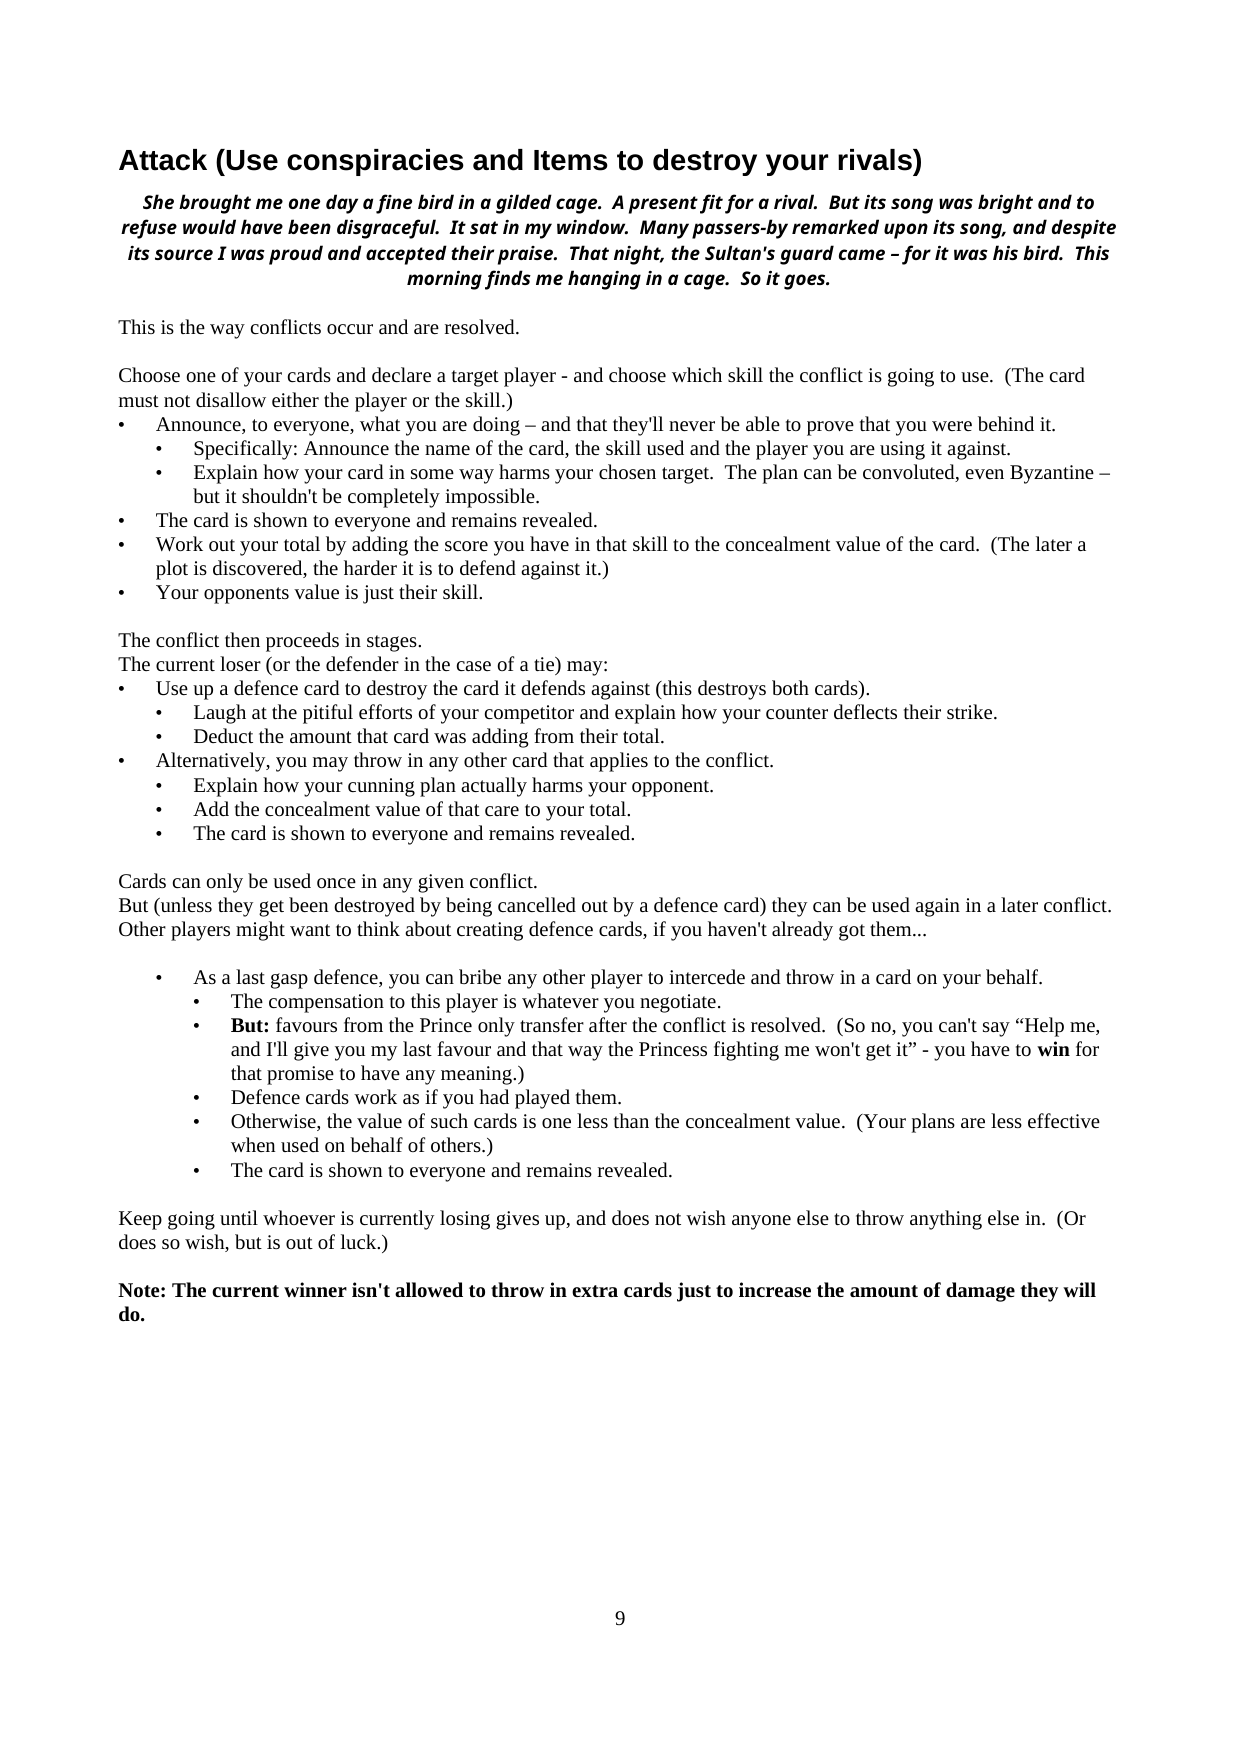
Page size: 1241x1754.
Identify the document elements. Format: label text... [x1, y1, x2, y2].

list Announce, to everyone, what you are doing – and that they'll never be able to prove that you were behind it. [118, 412, 1122, 436]
text She brought me one day a fine bird in a gilded cage. A present fit for a rival. But its song was bright and to refuse would have been disgraceful. It sat in my window. Many passers-by remarked upon its song, and despite its source I was proud and accepted their praise. That night, the Sultan's guard came – for it was his bird. This morning finds me hanging in a cage. So it goes. [118, 189, 1122, 291]
text Note: The current winner isn't allowed to throw in extra cards just to increase the amount of damage they will do. [118, 1278, 1122, 1326]
text The conflict then proceeds in stages. [118, 628, 1122, 652]
list Specifically: Announce the name of the card, the skill used and the player you are using it against. [156, 436, 1122, 460]
list Deduct the amount that card was adding from their total. [156, 724, 1122, 748]
list Explain how your card in some way harms your chosen target. The plan can be convoluted, even Byzantine – but it shouldn't be completely impossible. [156, 460, 1122, 508]
text Choose one of your cards and declare a target player - and choose which skill the conflict is going to use. (The card must not disallow either the player or the skill.) [118, 363, 1122, 412]
list Your opponents value is just their skill. [118, 580, 1122, 604]
list Defence cards work as if you had played them. [193, 1085, 1122, 1109]
list But: favours from the Prince only transfer after the conflict is resolved. (So no, you can't say “Help me, and I'll give you my last favour and that way the Princess fighting me won't get it” - you have to win for that promise to have any meaning.) [193, 1013, 1122, 1085]
list Otherwise, the value of such cards is one less than the concealment value. (Your plans are less effective when used on behalf of others.) [193, 1109, 1122, 1157]
list Laugh at the pitiful efforts of your competitor and explain how your counter deflects their strike. [156, 700, 1122, 724]
text This is the way conflicts occur and are resolved. [118, 315, 1122, 339]
list Explain how your cunning plan actually harms your opponent. [156, 772, 1122, 797]
list The card is shown to everyone and remains revealed. [156, 821, 1122, 845]
list The card is shown to everyone and remains revealed. [118, 508, 1122, 532]
list The card is shown to everyone and remains revealed. [193, 1157, 1122, 1182]
list As a last gasp defence, you can bribe any other player to intercede and throw in a card on your behalf. [156, 965, 1122, 989]
list Add the concealment value of that care to your total. [156, 797, 1122, 821]
text Keep going until whoever is currently losing gives up, and does not wish anyone else to throw anything else in. (Or does so wish, but is out of luck.) [118, 1206, 1122, 1254]
list The compensation to this player is whatever you negotiate. [193, 989, 1122, 1013]
text But (unless they get been destroyed by being cancelled out by a defence card) they can be used again in a later conflict. Other players might want to think about creating defence cards, if you haven't already got them... [118, 893, 1122, 941]
list Use up a defence card to destroy the card it defends against (this destroys both cards). [118, 676, 1122, 700]
list Alternatively, you may throw in any other card that applies to the conflict. [118, 748, 1122, 772]
list Work out your total by adding the score you have in that skill to the concealment value of the card. (The later a plot is discovered, the harder it is to defend against it.) [118, 532, 1122, 580]
text Cards can only be used once in any given conflict. [118, 869, 1122, 893]
text The current loser (or the defender in the case of a tie) may: [118, 652, 1122, 676]
subtitle Attack (Use conspiracies and Items to destroy your rivals) [118, 143, 1122, 177]
